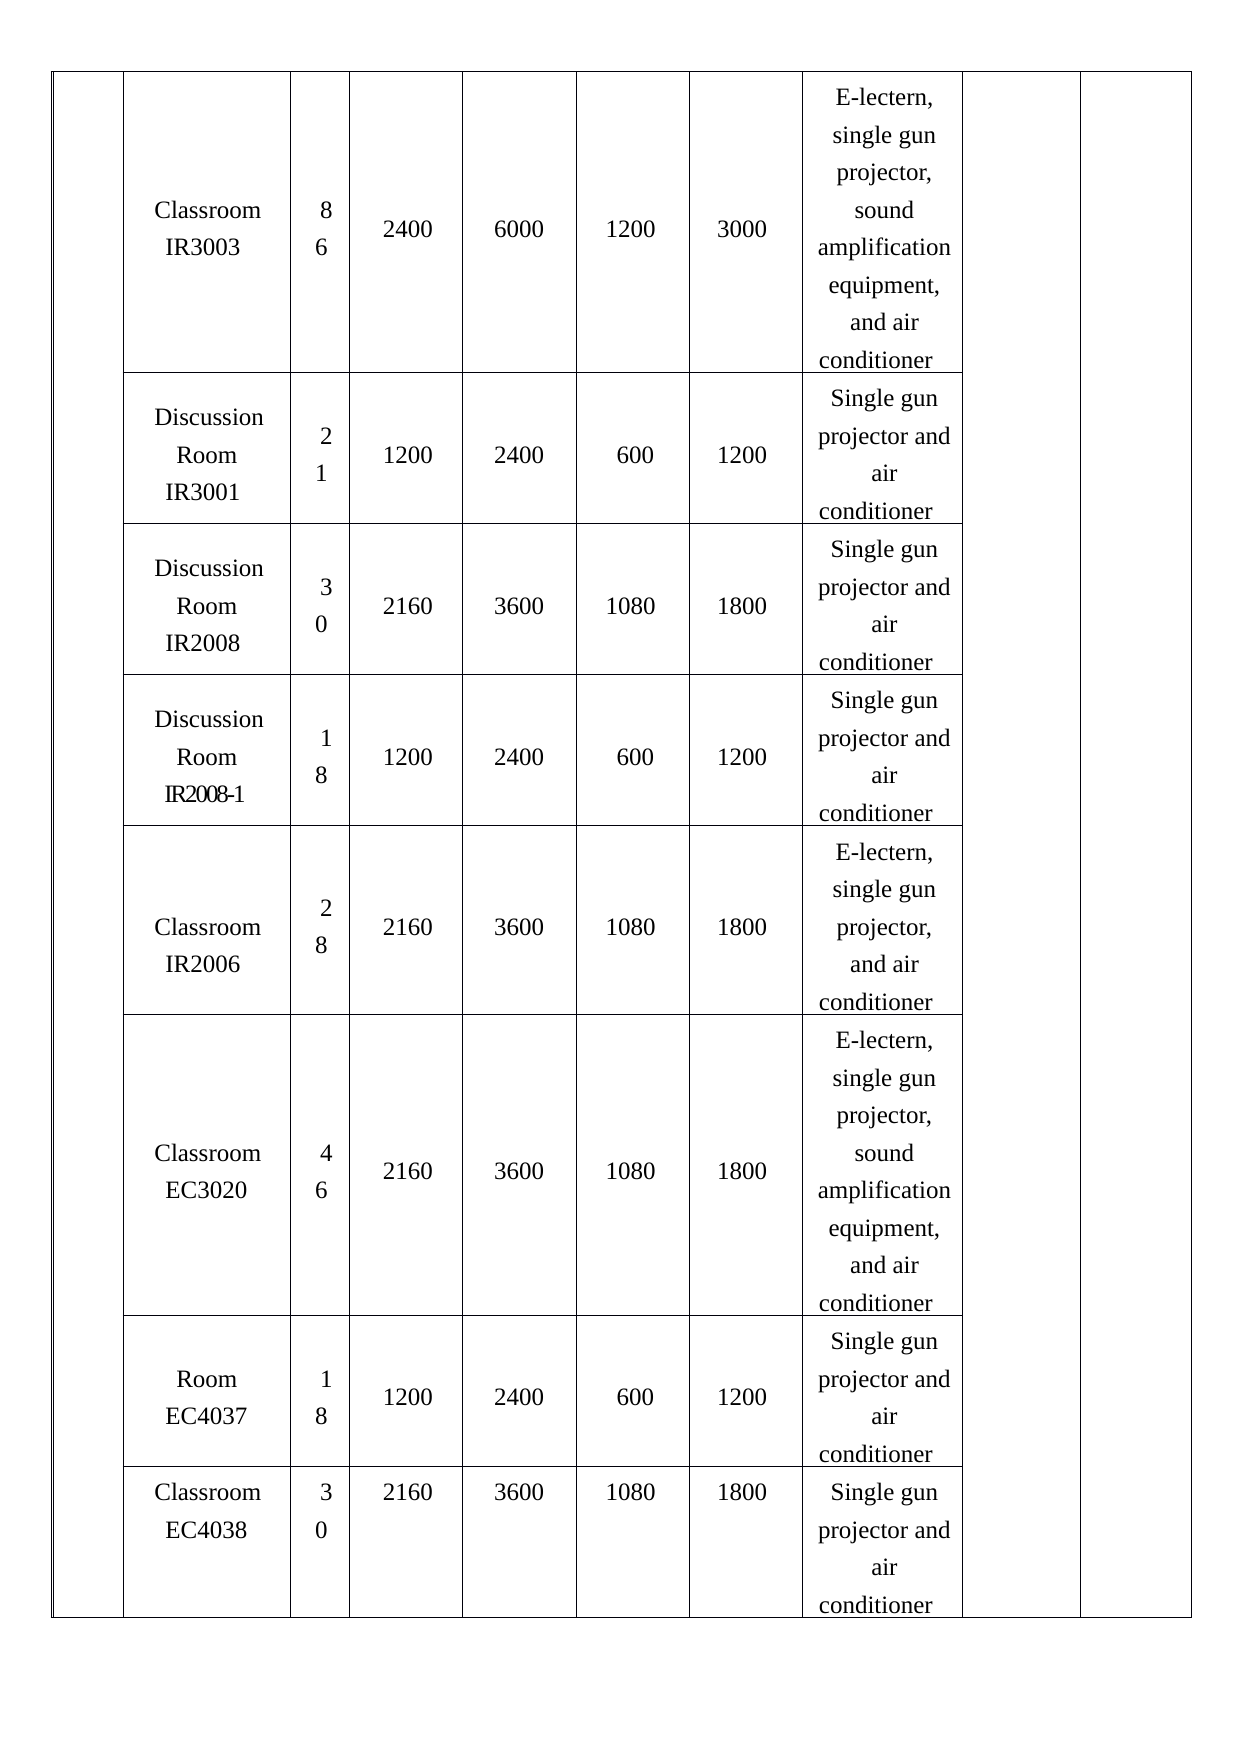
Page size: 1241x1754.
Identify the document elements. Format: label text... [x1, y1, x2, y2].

table_cell Single gun projector and air conditioner [803, 373, 962, 523]
table_cell 2400 [463, 1316, 576, 1466]
table_cell 6000 [463, 72, 576, 372]
table_cell Classroom IR2006 [124, 826, 290, 1013]
table_cell 18 [291, 1316, 349, 1466]
table_cell E-lectern, single gun projector, sound amplification equipment, and air conditioner [803, 1015, 962, 1314]
table_cell Classroom EC3020 [124, 1015, 290, 1314]
table_cell 46 [291, 1015, 349, 1314]
table_cell 2160 [350, 524, 462, 674]
table_cell 2400 [463, 373, 576, 523]
table_cell Room EC4037 [124, 1316, 290, 1466]
table_cell 1800 [690, 524, 802, 674]
table_cell E-lectern, single gun projector, and air conditioner [803, 826, 962, 1013]
table_cell 1200 [690, 1316, 802, 1466]
table_cell E-lectern, single gun projector, sound amplification equipment, and air conditioner [803, 72, 962, 372]
table_cell 2160 [350, 826, 462, 1013]
table_cell 600 [577, 373, 689, 523]
table_cell Classroom IR3003 [124, 72, 290, 372]
table_cell [1081, 72, 1191, 1617]
table_cell 3600 [463, 524, 576, 674]
table_cell 28 [291, 826, 349, 1013]
table_cell Single gun projector and air conditioner [803, 1316, 962, 1466]
table_cell 1080 [577, 1467, 689, 1617]
table_cell 1200 [350, 373, 462, 523]
table_cell 1800 [690, 1467, 802, 1617]
table_cell 2400 [463, 675, 576, 825]
table_cell 1800 [690, 1015, 802, 1314]
table_cell 600 [577, 675, 689, 825]
table_cell Discussion Room IR3001 [124, 373, 290, 523]
table_cell 1080 [577, 1015, 689, 1314]
table_cell Classroom EC4038 [124, 1467, 290, 1617]
table_cell 30 [291, 1467, 349, 1617]
table_cell [963, 72, 1080, 1617]
table_cell 1200 [350, 675, 462, 825]
table_cell Single gun projector and air conditioner [803, 1467, 962, 1617]
table_cell 600 [577, 1316, 689, 1466]
table_cell Discussion Room IR2008 [124, 524, 290, 674]
table_cell 1200 [690, 675, 802, 825]
table_cell 21 [291, 373, 349, 523]
table_cell 2160 [350, 1015, 462, 1314]
table_cell 1200 [350, 1316, 462, 1466]
table_cell Single gun projector and air conditioner [803, 675, 962, 825]
table_cell 30 [291, 524, 349, 674]
table_cell 1080 [577, 826, 689, 1013]
table_cell 1800 [690, 826, 802, 1013]
table_cell 1080 [577, 524, 689, 674]
table_cell [54, 72, 123, 1617]
table_cell 1200 [577, 72, 689, 372]
table_cell 2160 [350, 1467, 462, 1617]
table_cell 18 [291, 675, 349, 825]
table_cell 3600 [463, 1015, 576, 1314]
table_cell Discussion Room IR2008-1 [124, 675, 290, 825]
table_cell Single gun projector and air conditioner [803, 524, 962, 674]
table_cell 2400 [350, 72, 462, 372]
table_cell 1200 [690, 373, 802, 523]
table_cell 3600 [463, 826, 576, 1013]
table_cell 3600 [463, 1467, 576, 1617]
table_cell 3000 [690, 72, 802, 372]
table_cell 86 [291, 72, 349, 372]
